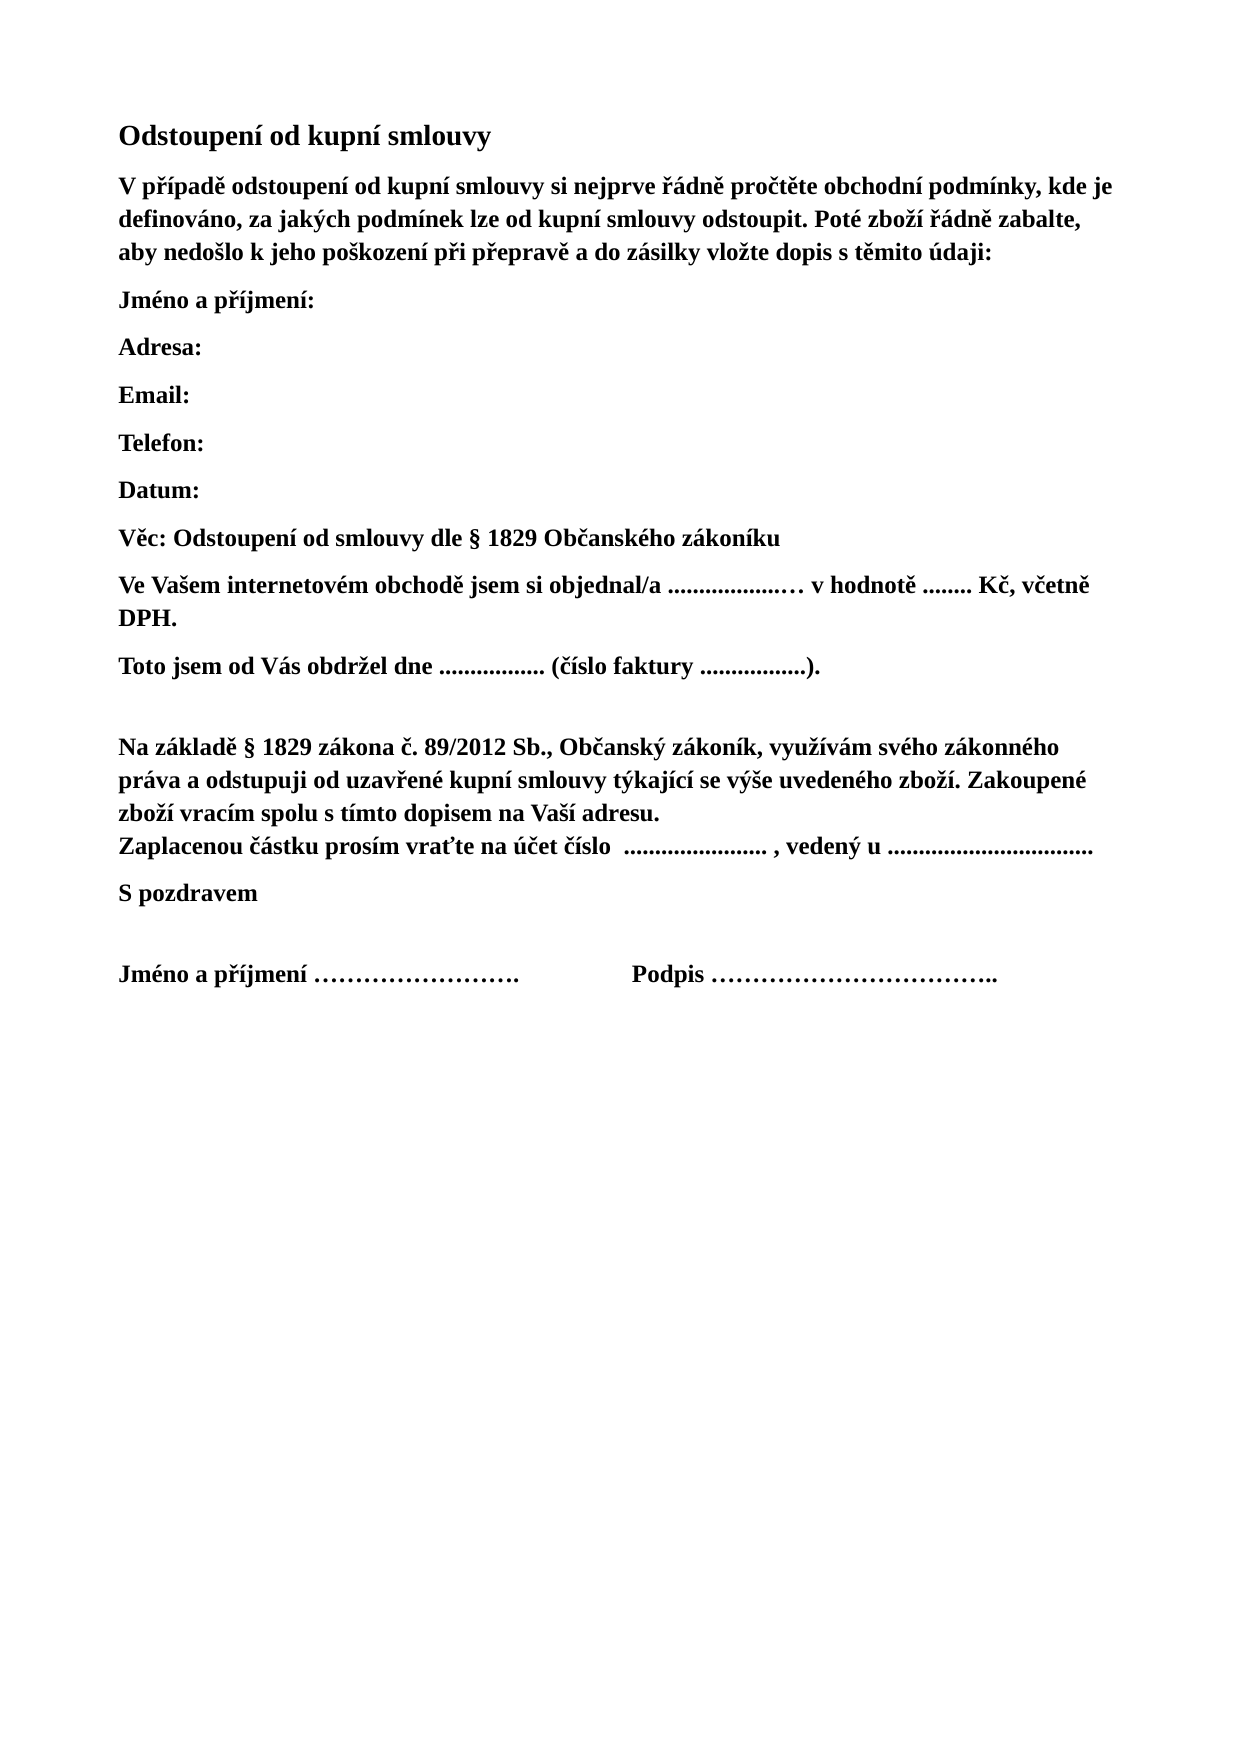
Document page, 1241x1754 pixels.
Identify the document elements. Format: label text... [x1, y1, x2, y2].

text Email: [118, 380, 1122, 409]
text Věc: Odstoupení od smlouvy dle § 1829 Občanského zákoníku [118, 523, 1122, 552]
text Telefon: [118, 428, 1122, 456]
text Jméno a příjmení: [118, 285, 1122, 314]
text Toto jsem od Vás obdržel dne ................. (číslo faktury .................). [118, 651, 1122, 713]
text S pozdravem [118, 878, 1122, 940]
text Ve Vašem internetovém obchodě jsem si objednal/a ..................… v hodnotě ........ Kč, včetně DPH. [118, 571, 1122, 632]
text Adresa: [118, 332, 1122, 361]
text Datum: [118, 475, 1122, 504]
text V případě odstoupení od kupní smlouvy si nejprve řádně pročtěte obchodní podmínky, kde je definováno, za jakých podmínek lze od kupní smlouvy odstoupit. Poté zboží řádně zabalte, aby nedošlo k jeho poškození při přepravě a do zásilky vložte dopis s těmito údaji: [118, 171, 1122, 266]
text Na základě § 1829 zákona č. 89/2012 Sb., Občanský zákoník, využívám svého zákonného práva a odstupuji od uzavřené kupní smlouvy týkající se výše uvedeného zboží. Zakoupené zboží vracím spolu s tímto dopisem na Vaší adresu. Zaplacenou částku prosím vraťte na účet číslo ....................... , vedený u ................................. [118, 732, 1122, 859]
text Jméno a příjmení ……………………. Podpis …………………………….. [118, 959, 1122, 988]
text Odstoupení od kupní smlouvy [118, 118, 1122, 152]
